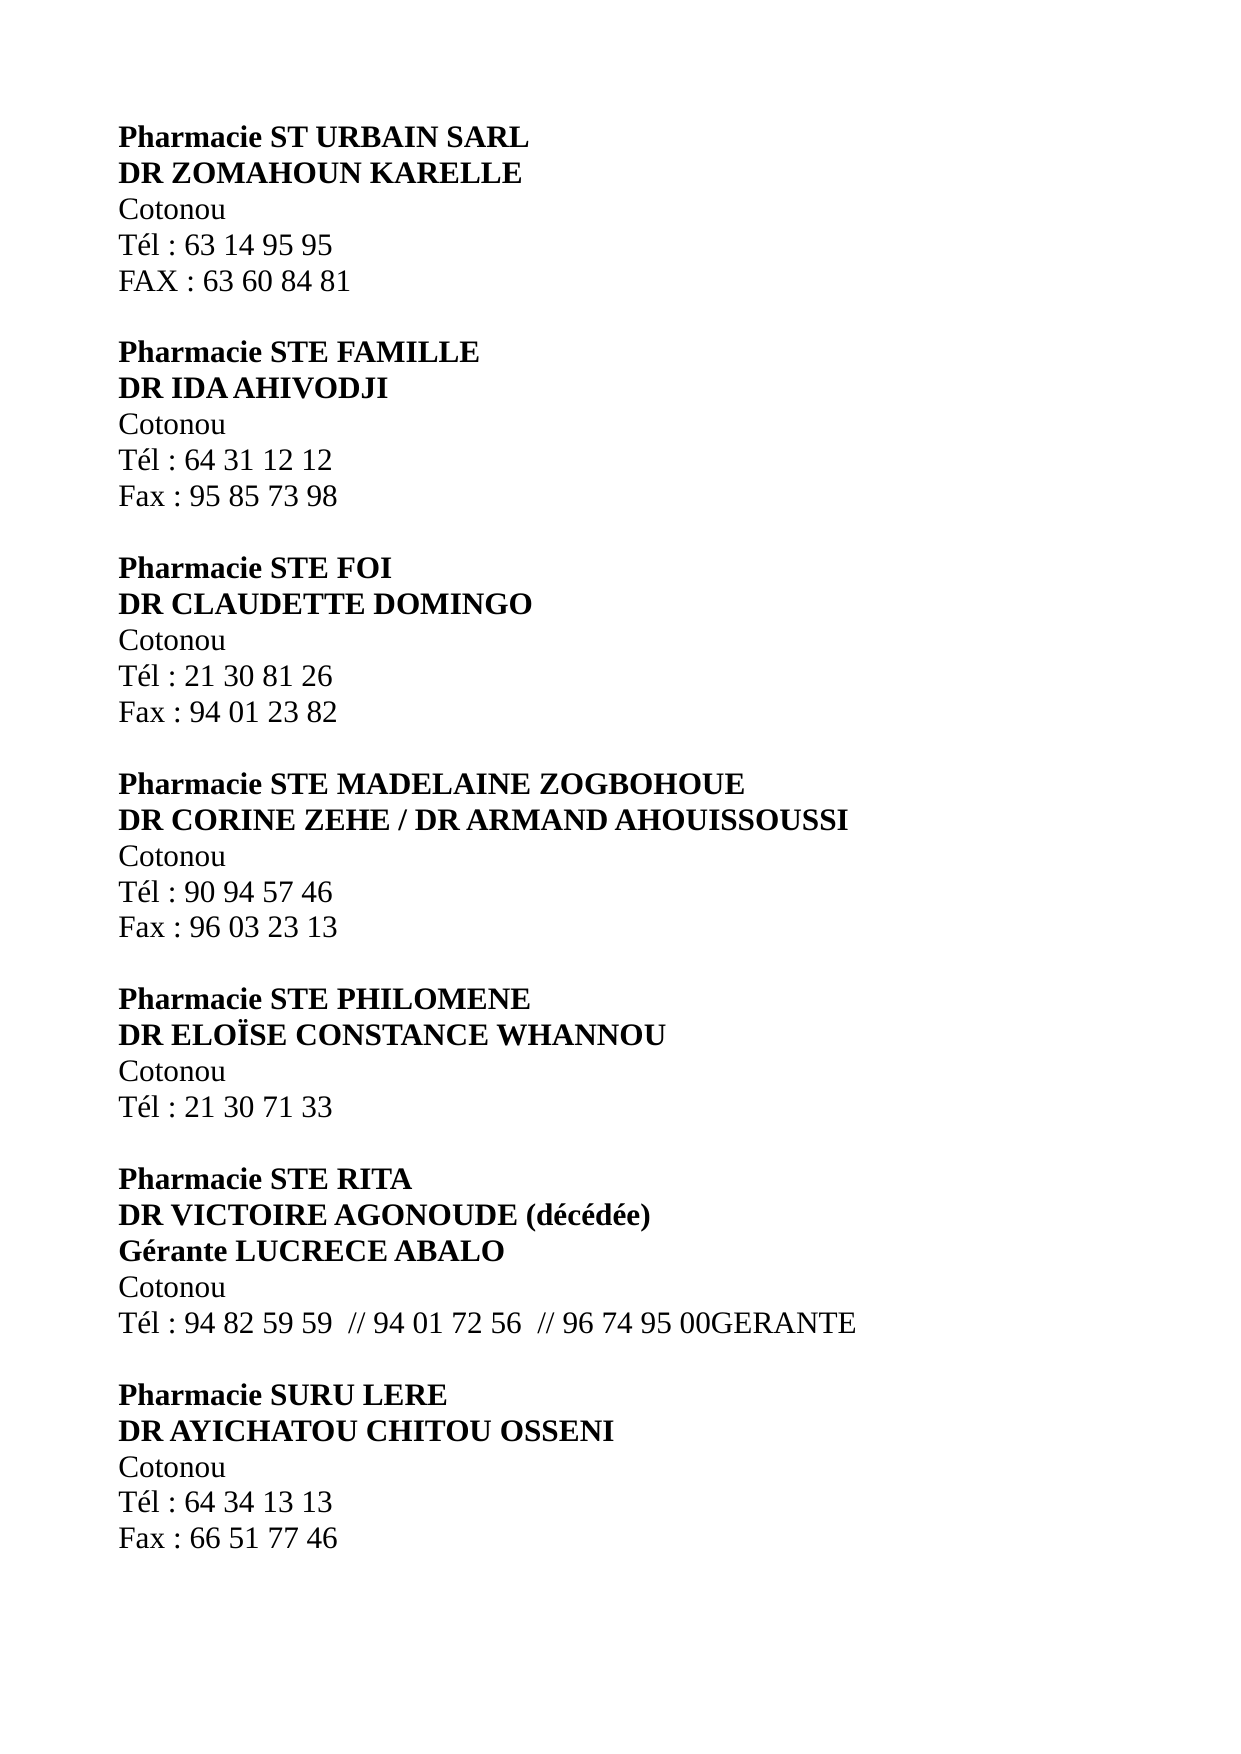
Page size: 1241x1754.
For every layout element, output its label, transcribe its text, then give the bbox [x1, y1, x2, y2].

text Fax : 94 01 23 82 [118, 693, 1122, 729]
text DR CORINE ZEHE / DR ARMAND AHOUISSOUSSI [118, 801, 1122, 837]
text Tél : 21 30 71 33 [118, 1088, 1122, 1124]
text DR ZOMAHOUN KARELLE [118, 154, 1122, 190]
text Cotonou [118, 621, 1122, 657]
text Cotonou [118, 190, 1122, 226]
text DR ELOÏSE CONSTANCE WHANNOU [118, 1017, 1122, 1052]
text DR CLAUDETTE DOMINGO [118, 585, 1122, 621]
text Cotonou [118, 1268, 1122, 1304]
text Tél : 21 30 81 26 [118, 657, 1122, 693]
text Tél : 90 94 57 46 [118, 873, 1122, 909]
text Fax : 95 85 73 98 [118, 477, 1122, 513]
text Pharmacie SURU LERE [118, 1376, 1122, 1412]
text Tél : 64 31 12 12 [118, 442, 1122, 477]
text Cotonou [118, 837, 1122, 873]
text Pharmacie STE MADELAINE ZOGBOHOUE [118, 765, 1122, 801]
text Tél : 63 14 95 95 [118, 226, 1122, 262]
text Fax : 66 51 77 46 [118, 1520, 1122, 1556]
text Pharmacie ST URBAIN SARL [118, 118, 1122, 154]
text FAX : 63 60 84 81 [118, 262, 1122, 298]
text Cotonou [118, 406, 1122, 442]
text Tél : 94 82 59 59 // 94 01 72 56 // 96 74 95 00GERANTE [118, 1304, 1122, 1340]
text Gérante LUCRECE ABALO [118, 1232, 1122, 1268]
text DR AYICHATOU CHITOU OSSENI [118, 1412, 1122, 1448]
text Tél : 64 34 13 13 [118, 1484, 1122, 1520]
text Pharmacie STE PHILOMENE [118, 981, 1122, 1017]
text Cotonou [118, 1052, 1122, 1088]
text Pharmacie STE FOI [118, 549, 1122, 585]
text Fax : 96 03 23 13 [118, 909, 1122, 945]
text Pharmacie STE RITA [118, 1160, 1122, 1196]
text DR VICTOIRE AGONOUDE (décédée) [118, 1196, 1122, 1232]
text Cotonou [118, 1448, 1122, 1484]
text Pharmacie STE FAMILLE [118, 334, 1122, 370]
text DR IDA AHIVODJI [118, 370, 1122, 406]
